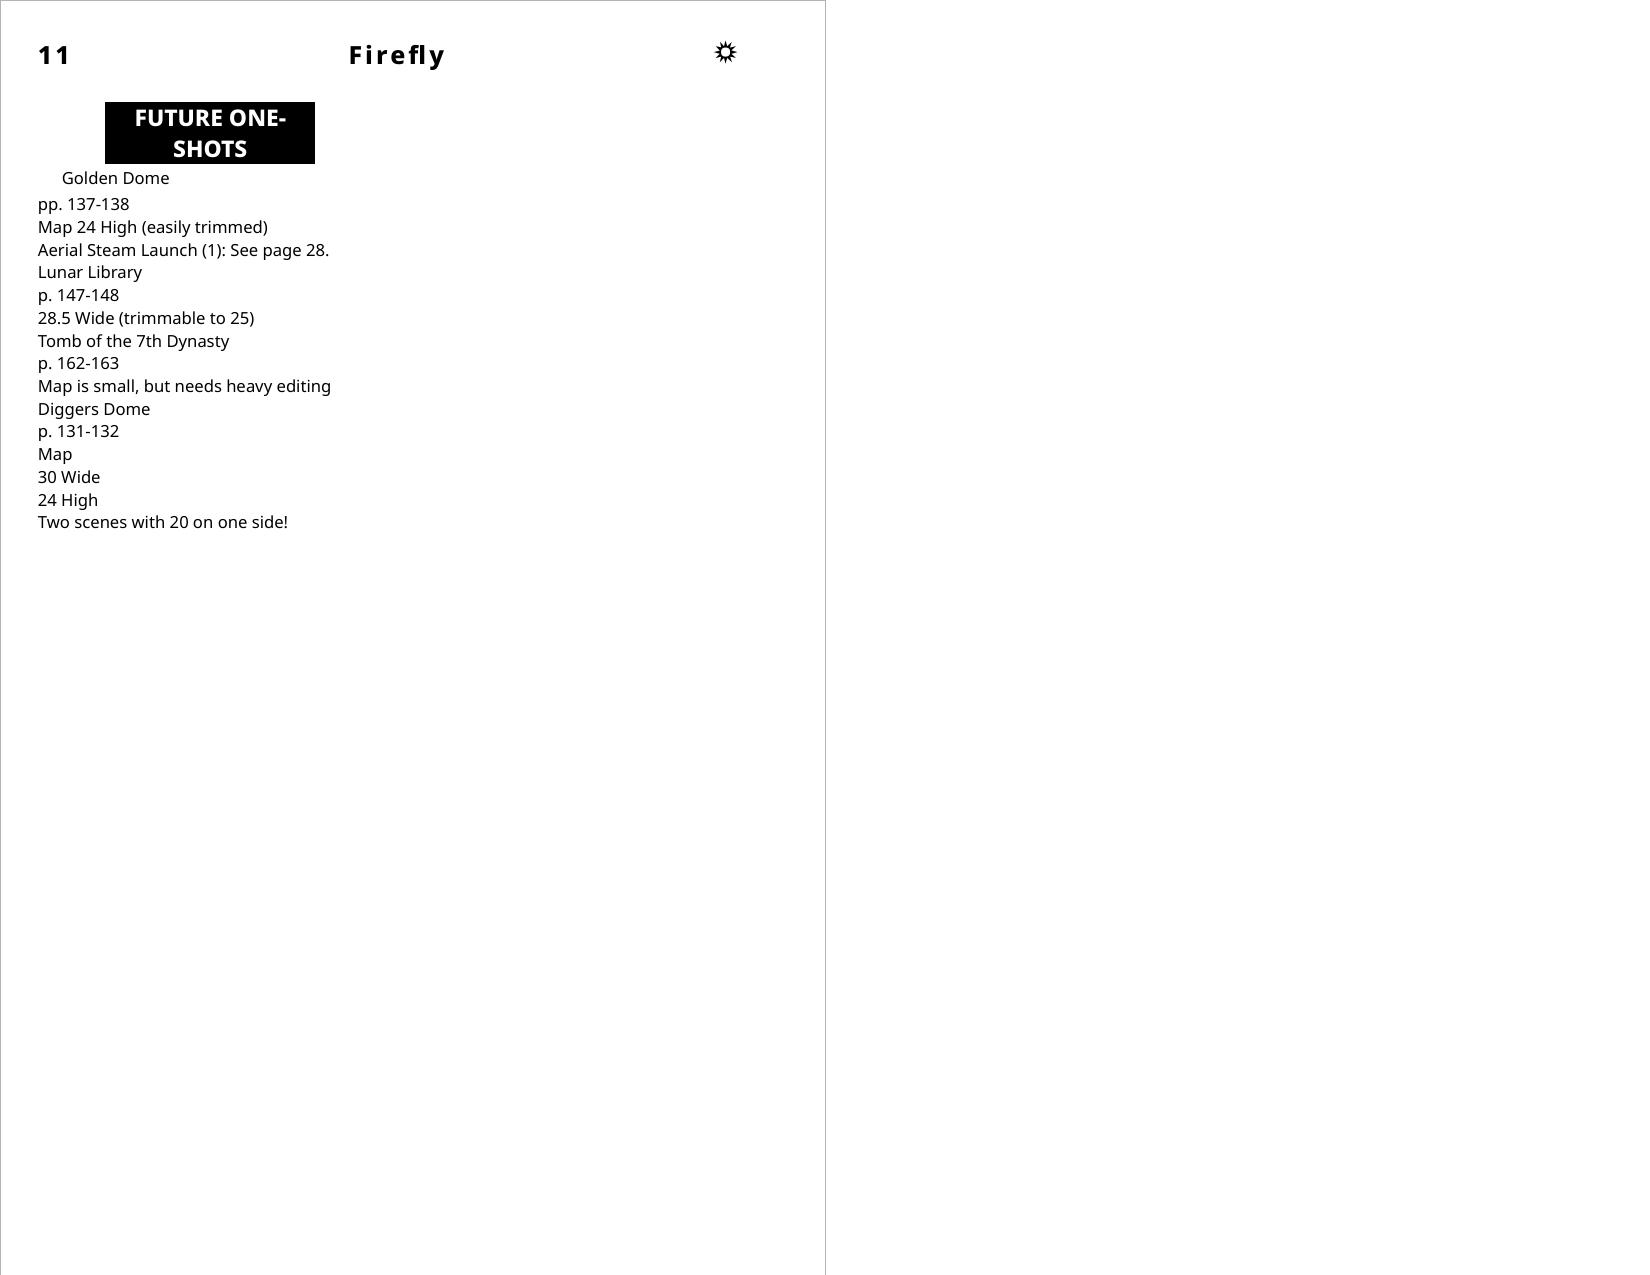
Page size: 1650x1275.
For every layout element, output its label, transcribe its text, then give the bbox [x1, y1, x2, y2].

text p. 147-148 [38, 284, 382, 306]
text Tomb of the 7th Dynasty [38, 329, 382, 352]
text 28.5 Wide (trimmable to 25) [38, 306, 382, 329]
text p. 162-163 [38, 352, 382, 374]
text Golden Dome [38, 167, 382, 190]
text Map is small, but needs heavy editing [38, 374, 382, 397]
text Map 24 High (easily trimmed) [38, 216, 382, 238]
text p. 131-132 [38, 420, 382, 443]
text Two scenes with 20 on one side! [38, 511, 382, 533]
text pp. 137-138 [38, 193, 382, 216]
text 24 High [38, 488, 382, 511]
subtitle Future One-Shots [105, 102, 315, 164]
text Diggers Dome [38, 397, 382, 420]
text 30 Wide [38, 465, 382, 488]
text Aerial Steam Launch (1): See page 28. [38, 238, 382, 261]
text Lunar Library [38, 261, 382, 284]
text Map [38, 443, 382, 465]
